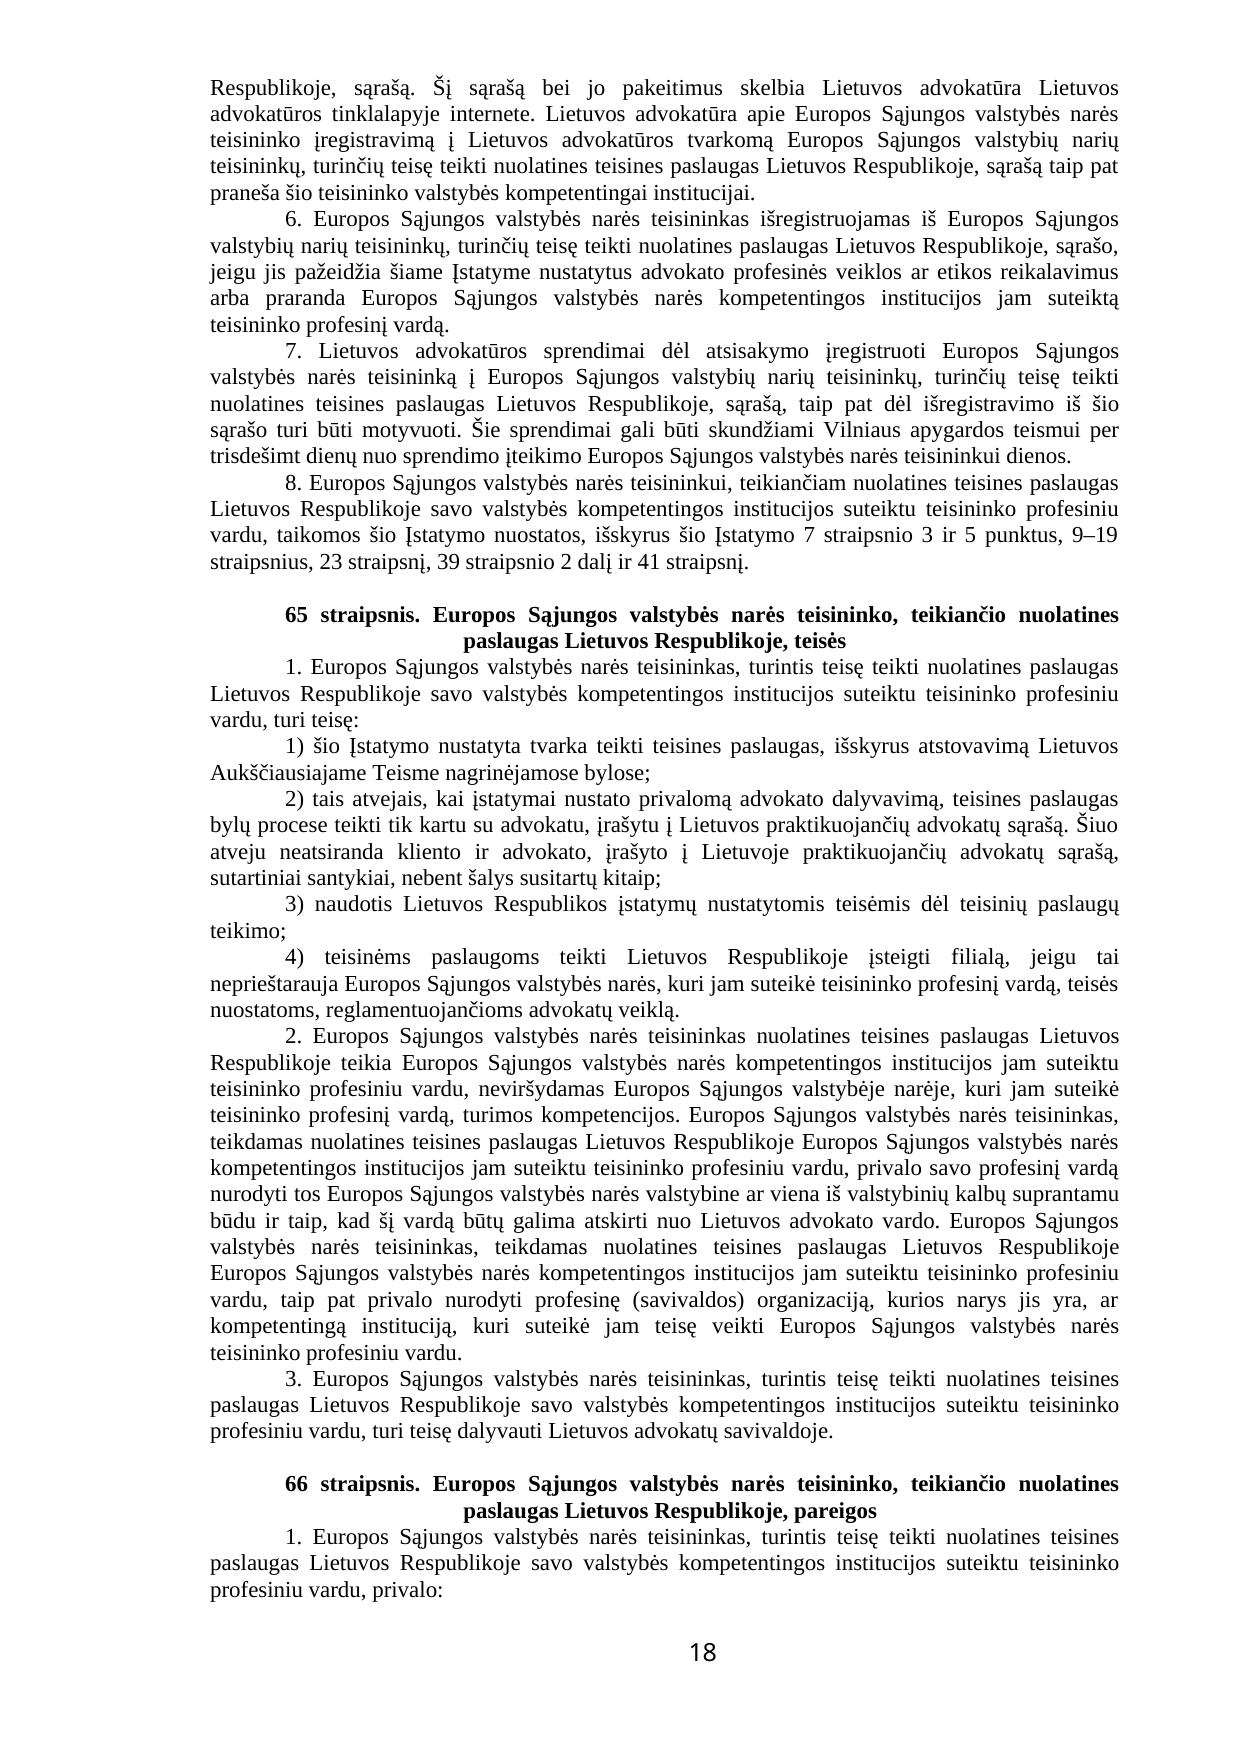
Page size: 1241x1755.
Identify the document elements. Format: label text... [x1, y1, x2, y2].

text 8. Europos Sąjungos valstybės narės teisininkui, teikiančiam nuolatines teisines paslaugas Lietuvos Respublikoje savo valstybės kompetentingos institucijos suteiktu teisininko profesiniu vardu, taikomos šio Įstatymo nuostatos, išskyrus šio Įstatymo 7 straipsnio 3 ir 5 punktus, 9–19 straipsnius, 23 straipsnį, 39 straipsnio 2 dalį ir 41 straipsnį. [210, 469, 1120, 574]
text 65 straipsnis. Europos Sąjungos valstybės narės teisininko, teikiančio nuolatines paslaugas Lietuvos Respublikoje, teisės [285, 601, 1120, 653]
text 1. Europos Sąjungos valstybės narės teisininkas, turintis teisę teikti nuolatines teisines paslaugas Lietuvos Respublikoje savo valstybės kompetentingos institucijos suteiktu teisininko profesiniu vardu, privalo: [210, 1523, 1120, 1602]
text 1. Europos Sąjungos valstybės narės teisininkas, turintis teisę teikti nuolatines paslaugas Lietuvos Respublikoje savo valstybės kompetentingos institucijos suteiktu teisininko profesiniu vardu, turi teisę: [210, 653, 1120, 732]
text 6. Europos Sąjungos valstybės narės teisininkas išregistruojamas iš Europos Sąjungos valstybių narių teisininkų, turinčių teisę teikti nuolatines paslaugas Lietuvos Respublikoje, sąrašo, jeigu jis pažeidžia šiame Įstatyme nustatytus advokato profesinės veiklos ar etikos reikalavimus arba praranda Europos Sąjungos valstybės narės kompetentingos institucijos jam suteiktą teisininko profesinį vardą. [210, 205, 1120, 337]
text Respublikoje, sąrašą. Šį sąrašą bei jo pakeitimus skelbia Lietuvos advokatūra Lietuvos advokatūros tinklalapyje internete. Lietuvos advokatūra apie Europos Sąjungos valstybės narės teisininko įregistravimą į Lietuvos advokatūros tvarkomą Europos Sąjungos valstybių narių teisininkų, turinčių teisę teikti nuolatines teisines paslaugas Lietuvos Respublikoje, sąrašą taip pat praneša šio teisininko valstybės kompetentingai institucijai. [210, 73, 1120, 205]
text 3) naudotis Lietuvos Respublikos įstatymų nustatytomis teisėmis dėl teisinių paslaugų teikimo; [210, 891, 1120, 943]
text 4) teisinėms paslaugoms teikti Lietuvos Respublikoje įsteigti filialą, jeigu tai neprieštarauja Europos Sąjungos valstybės narės, kuri jam suteikė teisininko profesinį vardą, teisės nuostatoms, reglamentuojančioms advokatų veiklą. [210, 943, 1120, 1022]
text 66 straipsnis. Europos Sąjungos valstybės narės teisininko, teikiančio nuolatines paslaugas Lietuvos Respublikoje, pareigos [285, 1470, 1120, 1523]
text 7. Lietuvos advokatūros sprendimai dėl atsisakymo įregistruoti Europos Sąjungos valstybės narės teisininką į Europos Sąjungos valstybių narių teisininkų, turinčių teisę teikti nuolatines teisines paslaugas Lietuvos Respublikoje, sąrašą, taip pat dėl išregistravimo iš šio sąrašo turi būti motyvuoti. Šie sprendimai gali būti skundžiami Vilniaus apygardos teismui per trisdešimt dienų nuo sprendimo įteikimo Europos Sąjungos valstybės narės teisininkui dienos. [210, 337, 1120, 469]
text 2) tais atvejais, kai įstatymai nustato privalomą advokato dalyvavimą, teisines paslaugas bylų procese teikti tik kartu su advokatu, įrašytu į Lietuvos praktikuojančių advokatų sąrašą. Šiuo atveju neatsiranda kliento ir advokato, įrašyto į Lietuvoje praktikuojančių advokatų sąrašą, sutartiniai santykiai, nebent šalys susitartų kitaip; [210, 785, 1120, 891]
text 1) šio Įstatymo nustatyta tvarka teikti teisines paslaugas, išskyrus atstovavimą Lietuvos Aukščiausiajame Teisme nagrinėjamose bylose; [210, 732, 1120, 785]
text 3. Europos Sąjungos valstybės narės teisininkas, turintis teisę teikti nuolatines teisines paslaugas Lietuvos Respublikoje savo valstybės kompetentingos institucijos suteiktu teisininko profesiniu vardu, turi teisę dalyvauti Lietuvos advokatų savivaldoje. [210, 1365, 1120, 1444]
text 2. Europos Sąjungos valstybės narės teisininkas nuolatines teisines paslaugas Lietuvos Respublikoje teikia Europos Sąjungos valstybės narės kompetentingos institucijos jam suteiktu teisininko profesiniu vardu, neviršydamas Europos Sąjungos valstybėje narėje, kuri jam suteikė teisininko profesinį vardą, turimos kompetencijos. Europos Sąjungos valstybės narės teisininkas, teikdamas nuolatines teisines paslaugas Lietuvos Respublikoje Europos Sąjungos valstybės narės kompetentingos institucijos jam suteiktu teisininko profesiniu vardu, privalo savo profesinį vardą nurodyti tos Europos Sąjungos valstybės narės valstybine ar viena iš valstybinių kalbų suprantamu būdu ir taip, kad šį vardą būtų galima atskirti nuo Lietuvos advokato vardo. Europos Sąjungos valstybės narės teisininkas, teikdamas nuolatines teisines paslaugas Lietuvos Respublikoje Europos Sąjungos valstybės narės kompetentingos institucijos jam suteiktu teisininko profesiniu vardu, taip pat privalo nurodyti profesinę (savivaldos) organizaciją, kurios narys jis yra, ar kompetentingą instituciją, kuri suteikė jam teisę veikti Europos Sąjungos valstybės narės teisininko profesiniu vardu. [210, 1022, 1120, 1365]
